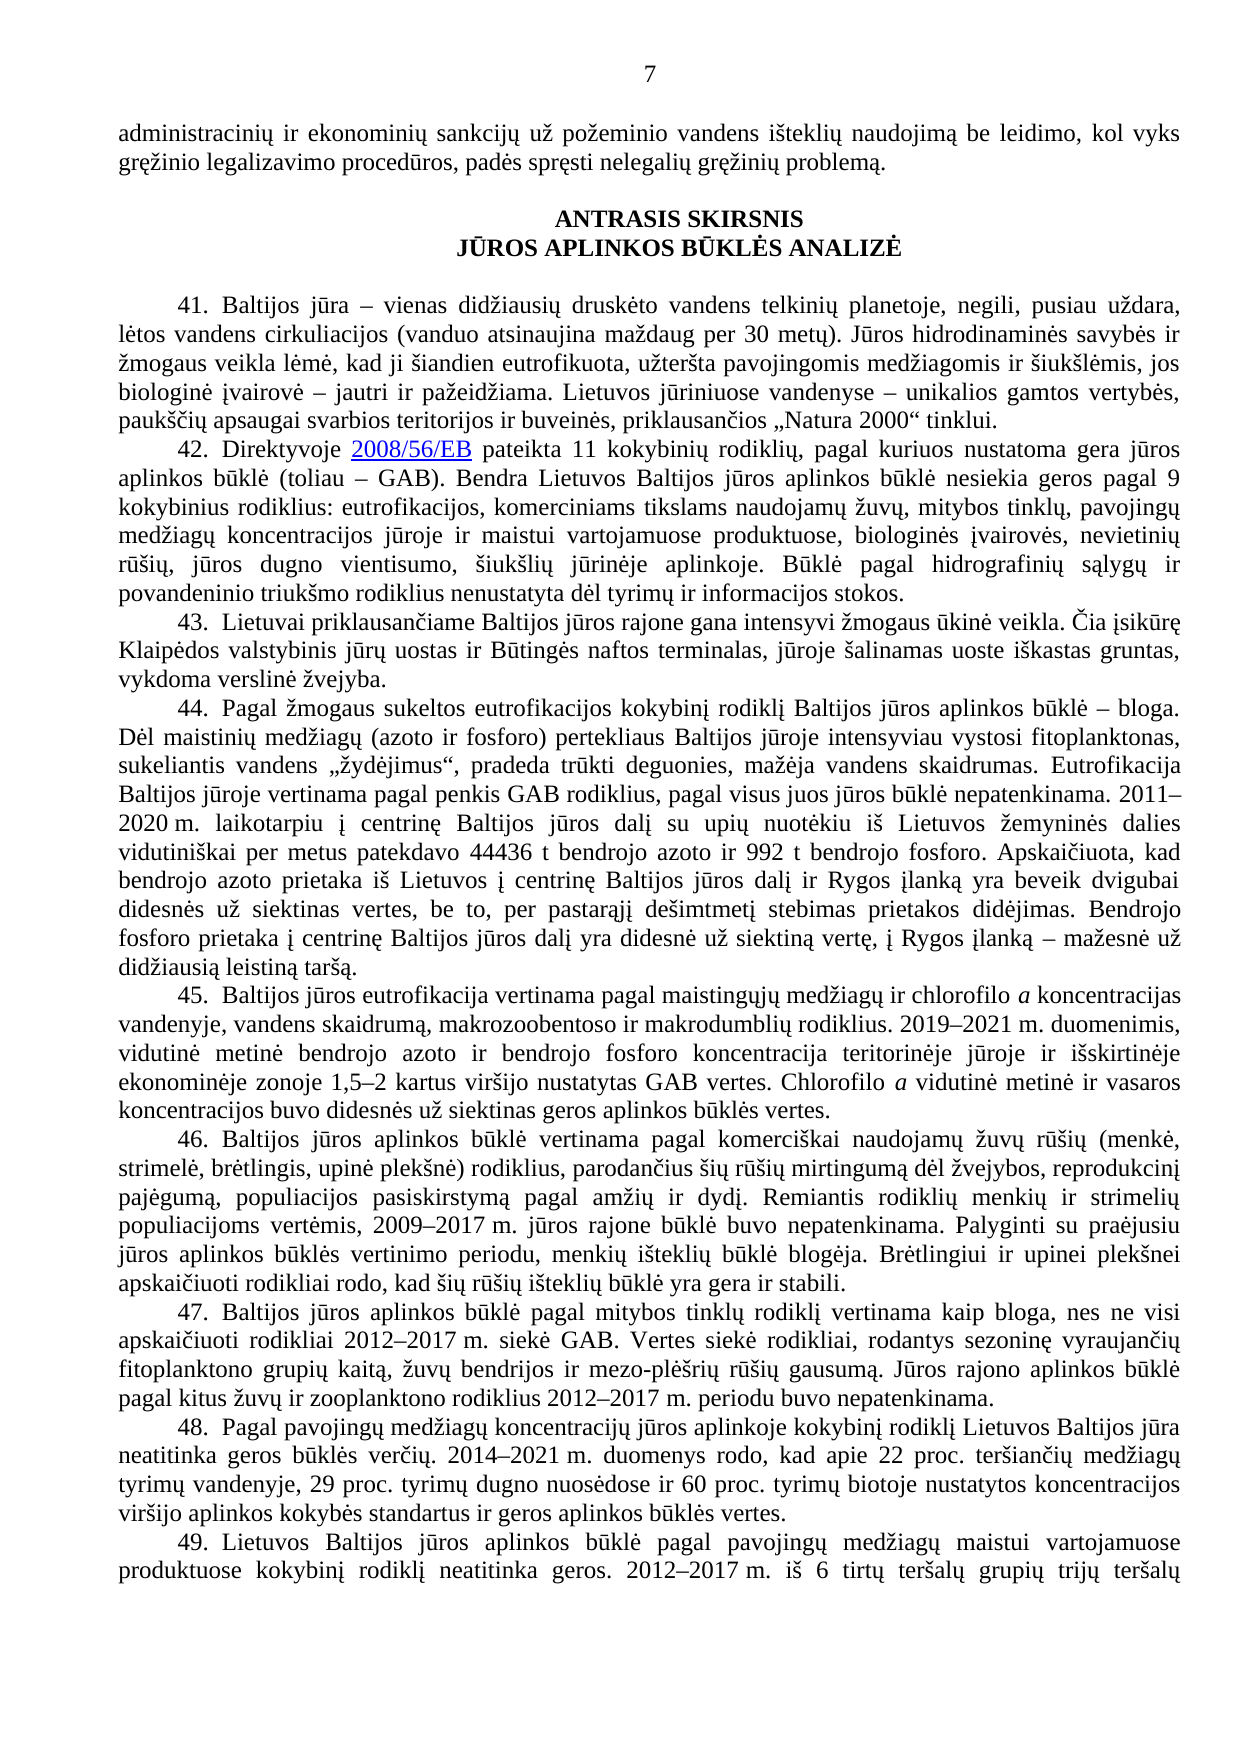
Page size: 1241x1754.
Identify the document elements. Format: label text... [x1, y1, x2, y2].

text 45. Baltijos jūros eutrofikacija vertinama pagal maistingųjų medžiagų ir chlorofilo a koncentracijas vandenyje, vandens skaidrumą, makrozoobentoso ir makrodumblių rodiklius. 2019–2021 m. duomenimis, vidutinė metinė bendrojo azoto ir bendrojo fosforo koncentracija teritorinėje jūroje ir išskirtinėje ekonominėje zonoje 1,5–2 kartus viršijo nustatytas GAB vertes. Chlorofilo a vidutinė metinė ir vasaros koncentracijos buvo didesnės už siektinas geros aplinkos būklės vertes. [118, 981, 1181, 1124]
text 47. Baltijos jūros aplinkos būklė pagal mitybos tinklų rodiklį vertinama kaip bloga, nes ne visi apskaičiuoti rodikliai 2012–2017 m. siekė GAB. Vertes siekė rodikliai, rodantys sezoninę vyraujančių fitoplanktono grupių kaitą, žuvų bendrijos ir mezo-plėšrių rūšių gausumą. Jūros rajono aplinkos būklė pagal kitus žuvų ir zooplanktono rodiklius 2012–2017 m. periodu buvo nepatenkinama. [118, 1297, 1181, 1412]
text ANTRASIS SKIRSNIS [118, 204, 1181, 233]
text JŪROS APLINKOS BŪKLĖS ANALIZĖ [118, 233, 1181, 262]
text 44. Pagal žmogaus sukeltos eutrofikacijos kokybinį rodiklį Baltijos jūros aplinkos būklė – bloga. Dėl maistinių medžiagų (azoto ir fosforo) pertekliaus Baltijos jūroje intensyviau vystosi fitoplanktonas, sukeliantis vandens „žydėjimus“, pradeda trūkti deguonies, mažėja vandens skaidrumas. Eutrofikacija Baltijos jūroje vertinama pagal penkis GAB rodiklius, pagal visus juos jūros būklė nepatenkinama. 2011–2020 m. laikotarpiu į centrinę Baltijos jūros dalį su upių nuotėkiu iš Lietuvos žemyninės dalies vidutiniškai per metus patekdavo 44436 t bendrojo azoto ir 992 t bendrojo fosforo. Apskaičiuota, kad bendrojo azoto prietaka iš Lietuvos į centrinę Baltijos jūros dalį ir Rygos įlanką yra beveik dvigubai didesnės už siektinas vertes, be to, per pastarąjį dešimtmetį stebimas prietakos didėjimas. Bendrojo fosforo prietaka į centrinę Baltijos jūros dalį yra didesnė už siektiną vertę, į Rygos įlanką – mažesnė už didžiausią leistiną taršą. [118, 693, 1181, 981]
text 42. Direktyvoje 2008/56/EB pateikta 11 kokybinių rodiklių, pagal kuriuos nustatoma gera jūros aplinkos būklė (toliau – GAB). Bendra Lietuvos Baltijos jūros aplinkos būklė nesiekia geros pagal 9 kokybinius rodiklius: eutrofikacijos, komerciniams tikslams naudojamų žuvų, mitybos tinklų, pavojingų medžiagų koncentracijos jūroje ir maistui vartojamuose produktuose, biologinės įvairovės, nevietinių rūšių, jūros dugno vientisumo, šiukšlių jūrinėje aplinkoje. Būklė pagal hidrografinių sąlygų ir povandeninio triukšmo rodiklius nenustatyta dėl tyrimų ir informacijos stokos. [118, 434, 1181, 607]
text 49. Lietuvos Baltijos jūros aplinkos būklė pagal pavojingų medžiagų maistui vartojamuose produktuose kokybinį rodiklį neatitinka geros. 2012–2017 m. iš 6 tirtų teršalų grupių trijų teršalų [118, 1527, 1181, 1584]
text 46. Baltijos jūros aplinkos būklė vertinama pagal komerciškai naudojamų žuvų rūšių (menkė, strimelė, brėtlingis, upinė plekšnė) rodiklius, parodančius šių rūšių mirtingumą dėl žvejybos, reprodukcinį pajėgumą, populiacijos pasiskirstymą pagal amžių ir dydį. Remiantis rodiklių menkių ir strimelių populiacijoms vertėmis, 2009–2017 m. jūros rajone būklė buvo nepatenkinama. Palyginti su praėjusiu jūros aplinkos būklės vertinimo periodu, menkių išteklių būklė blogėja. Brėtlingiui ir upinei plekšnei apskaičiuoti rodikliai rodo, kad šių rūšių išteklių būklė yra gera ir stabili. [118, 1124, 1181, 1297]
text 43. Lietuvai priklausančiame Baltijos jūros rajone gana intensyvi žmogaus ūkinė veikla. Čia įsikūrę Klaipėdos valstybinis jūrų uostas ir Būtingės naftos terminalas, jūroje šalinamas uoste iškastas gruntas, vykdoma verslinė žvejyba. [118, 607, 1181, 693]
text 41. Baltijos jūra – vienas didžiausių druskėto vandens telkinių planetoje, negili, pusiau uždara, lėtos vandens cirkuliacijos (vanduo atsinaujina maždaug per 30 metų). Jūros hidrodinaminės savybės ir žmogaus veikla lėmė, kad ji šiandien eutrofikuota, užteršta pavojingomis medžiagomis ir šiukšlėmis, jos biologinė įvairovė – jautri ir pažeidžiama. Lietuvos jūriniuose vandenyse – unikalios gamtos vertybės, paukščių apsaugai svarbios teritorijos ir buveinės, priklausančios „Natura 2000“ tinklui. [118, 291, 1181, 434]
text administracinių ir ekonominių sankcijų už požeminio vandens išteklių naudojimą be leidimo, kol vyks gręžinio legalizavimo procedūros, padės spręsti nelegalių gręžinių problemą. [118, 118, 1181, 176]
text 48. Pagal pavojingų medžiagų koncentracijų jūros aplinkoje kokybinį rodiklį Lietuvos Baltijos jūra neatitinka geros būklės verčių. 2014–2021 m. duomenys rodo, kad apie 22 proc. teršiančių medžiagų tyrimų vandenyje, 29 proc. tyrimų dugno nuosėdose ir 60 proc. tyrimų biotoje nustatytos koncentracijos viršijo aplinkos kokybės standartus ir geros aplinkos būklės vertes. [118, 1412, 1181, 1527]
